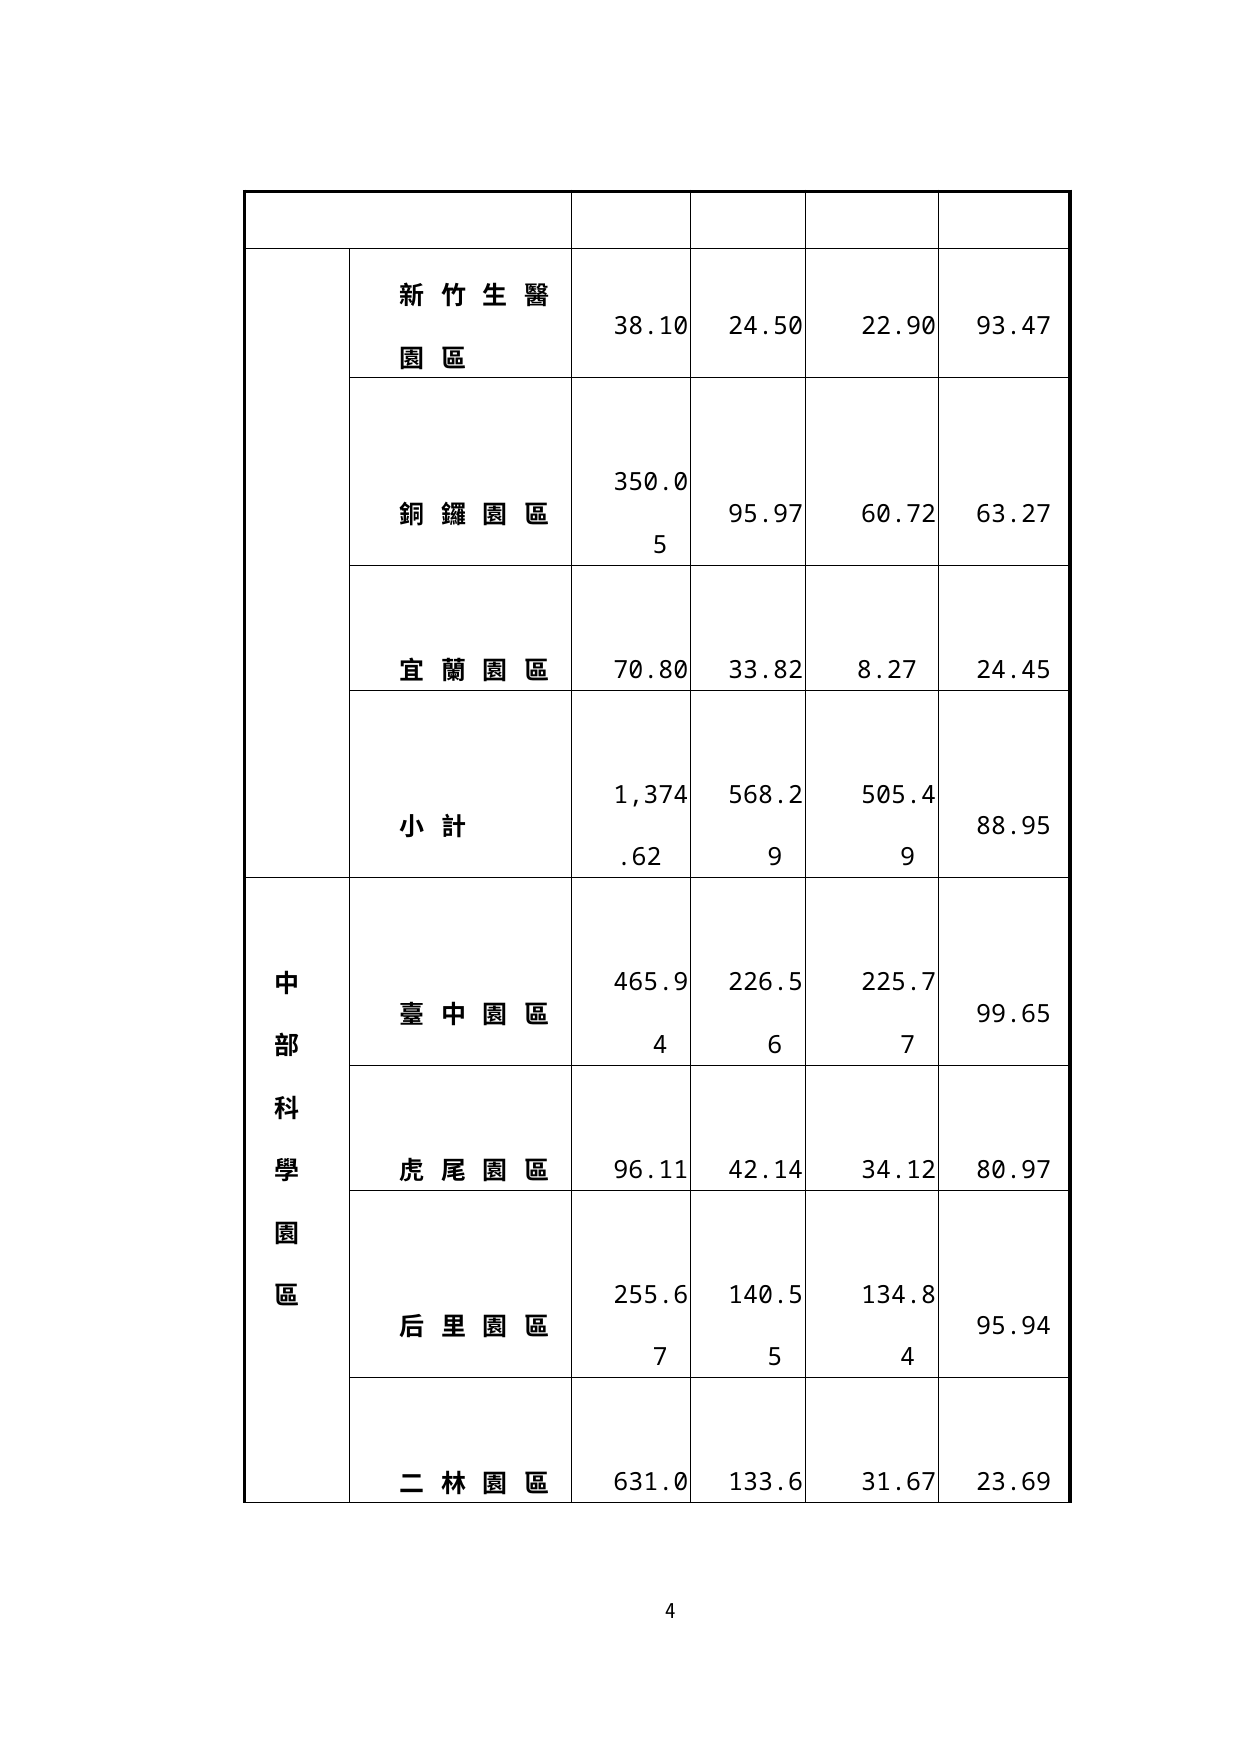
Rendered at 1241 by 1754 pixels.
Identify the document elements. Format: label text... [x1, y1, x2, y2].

table_header 土地出租率 [939, 193, 1068, 219]
table_cell 631.0 [572, 1378, 690, 1502]
table_cell 88.95 [939, 691, 1068, 877]
table_cell 面積(B) [806, 219, 938, 248]
table_cell 226.56 [691, 878, 805, 1064]
table_cell 42.14 [691, 1066, 805, 1189]
table_cell 140.55 [691, 1191, 805, 1377]
table_cell 23.69 [939, 1378, 1068, 1502]
table_cell 24.50 [691, 249, 805, 377]
table_cell 80.97 [939, 1066, 1068, 1189]
table_header 已出租土地 [806, 193, 938, 219]
table_cell 60.72 [806, 378, 938, 564]
table_cell 銅鑼園區 [350, 378, 571, 564]
table_cell [246, 249, 349, 877]
table_header 總面積 [572, 193, 690, 248]
table_cell 虎尾園區 [350, 1066, 571, 1189]
table_cell 70.80 [572, 566, 690, 689]
table_cell 31.67 [806, 1378, 938, 1502]
table_cell 中部科學園區 [246, 878, 349, 1502]
table_cell 99.65 [939, 878, 1068, 1064]
table_cell 1,374.62 [572, 691, 690, 877]
table_cell 96.11 [572, 1066, 690, 1189]
table_cell 134.84 [806, 1191, 938, 1377]
table_cell 二林園區 [350, 1378, 571, 1502]
table_cell 350.05 [572, 378, 690, 564]
table_cell 面積(A) [691, 219, 805, 248]
table_cell 465.94 [572, 878, 690, 1064]
table_cell 后里園區 [350, 1191, 571, 1377]
table_cell 33.82 [691, 566, 805, 689]
table_cell 95.97 [691, 378, 805, 564]
table_cell 255.67 [572, 1191, 690, 1377]
table_header 園區別 [246, 193, 571, 248]
table_cell 95.94 [939, 1191, 1068, 1377]
table_cell 宜蘭園區 [350, 566, 571, 689]
table_cell 133.6 [691, 1378, 805, 1502]
table_cell 505.49 [806, 691, 938, 877]
table_cell 8.27 [806, 566, 938, 689]
table_cell 93.47 [939, 249, 1068, 377]
table_cell 568.29 [691, 691, 805, 877]
table_cell 225.77 [806, 878, 938, 1064]
table_cell 38.10 [572, 249, 690, 377]
table_cell 63.27 [939, 378, 1068, 564]
table_cell 22.90 [806, 249, 938, 377]
table_header 可供出租土地 [691, 193, 805, 219]
table_cell 小計 [350, 691, 571, 877]
table_cell (B/A) [939, 219, 1068, 248]
table_cell 24.45 [939, 566, 1068, 689]
table_cell 臺中園區 [350, 878, 571, 1064]
table_cell 新竹生醫園區 [350, 249, 571, 377]
table_cell 34.12 [806, 1066, 938, 1189]
